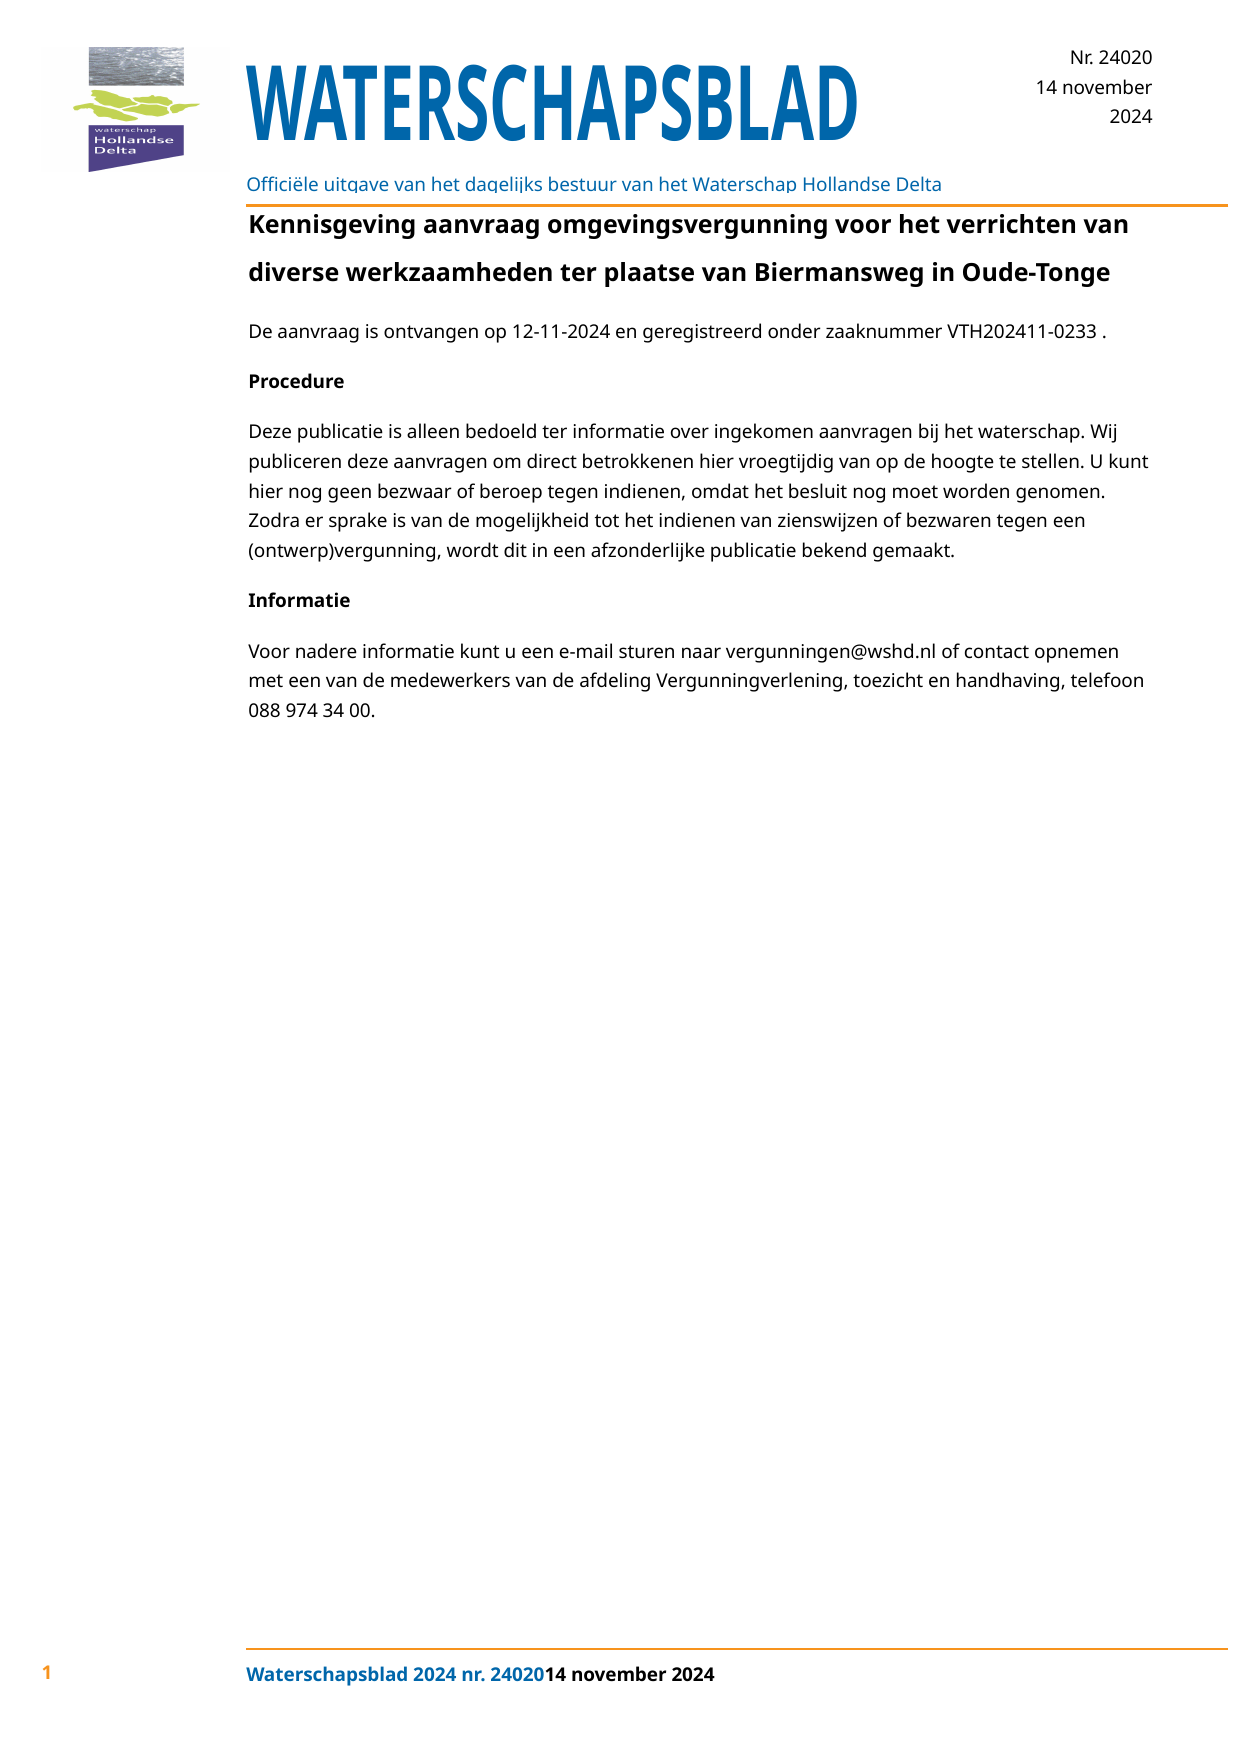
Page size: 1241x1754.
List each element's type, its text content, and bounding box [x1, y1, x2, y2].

text Informatie [248, 587, 1152, 613]
picture [41, 47, 231, 172]
text Deze publicatie is alleen bedoeld ter informatie over ingekomen aanvragen bij het waterschap. Wij publiceren deze aanvragen om direct betrokkenen hier vroegtijdig van op de hoogte te stellen. U kunt hier nog geen bezwaar of beroep tegen indienen, omdat het besluit nog moet worden genomen. Zodra er sprake is van de mogelijkheid tot het indienen van zienswijzen of bezwaren tegen een (ontwerp)vergunning, wordt dit in een afzonderlijke publicatie bekend gemaakt. [248, 419, 1152, 563]
text Voor nadere informatie kunt u een e-mail sturen naar vergunningen@wshd.nl of contact opnemen met een van de medewerkers van de afdeling Vergunningverlening, toezicht en handhaving, telefoon 088 974 34 00. [248, 638, 1152, 723]
text De aanvraag is ontvangen op 12-11-2024 en geregistreerd onder zaaknummer VTH202411-0233 . [248, 318, 1152, 344]
text Kennisgeving aanvraag omgevingsvergunning voor het verrichten van diverse werkzaamheden ter plaatse van Biermansweg in Oude-Tonge [248, 207, 1152, 288]
text Procedure [248, 368, 1152, 394]
